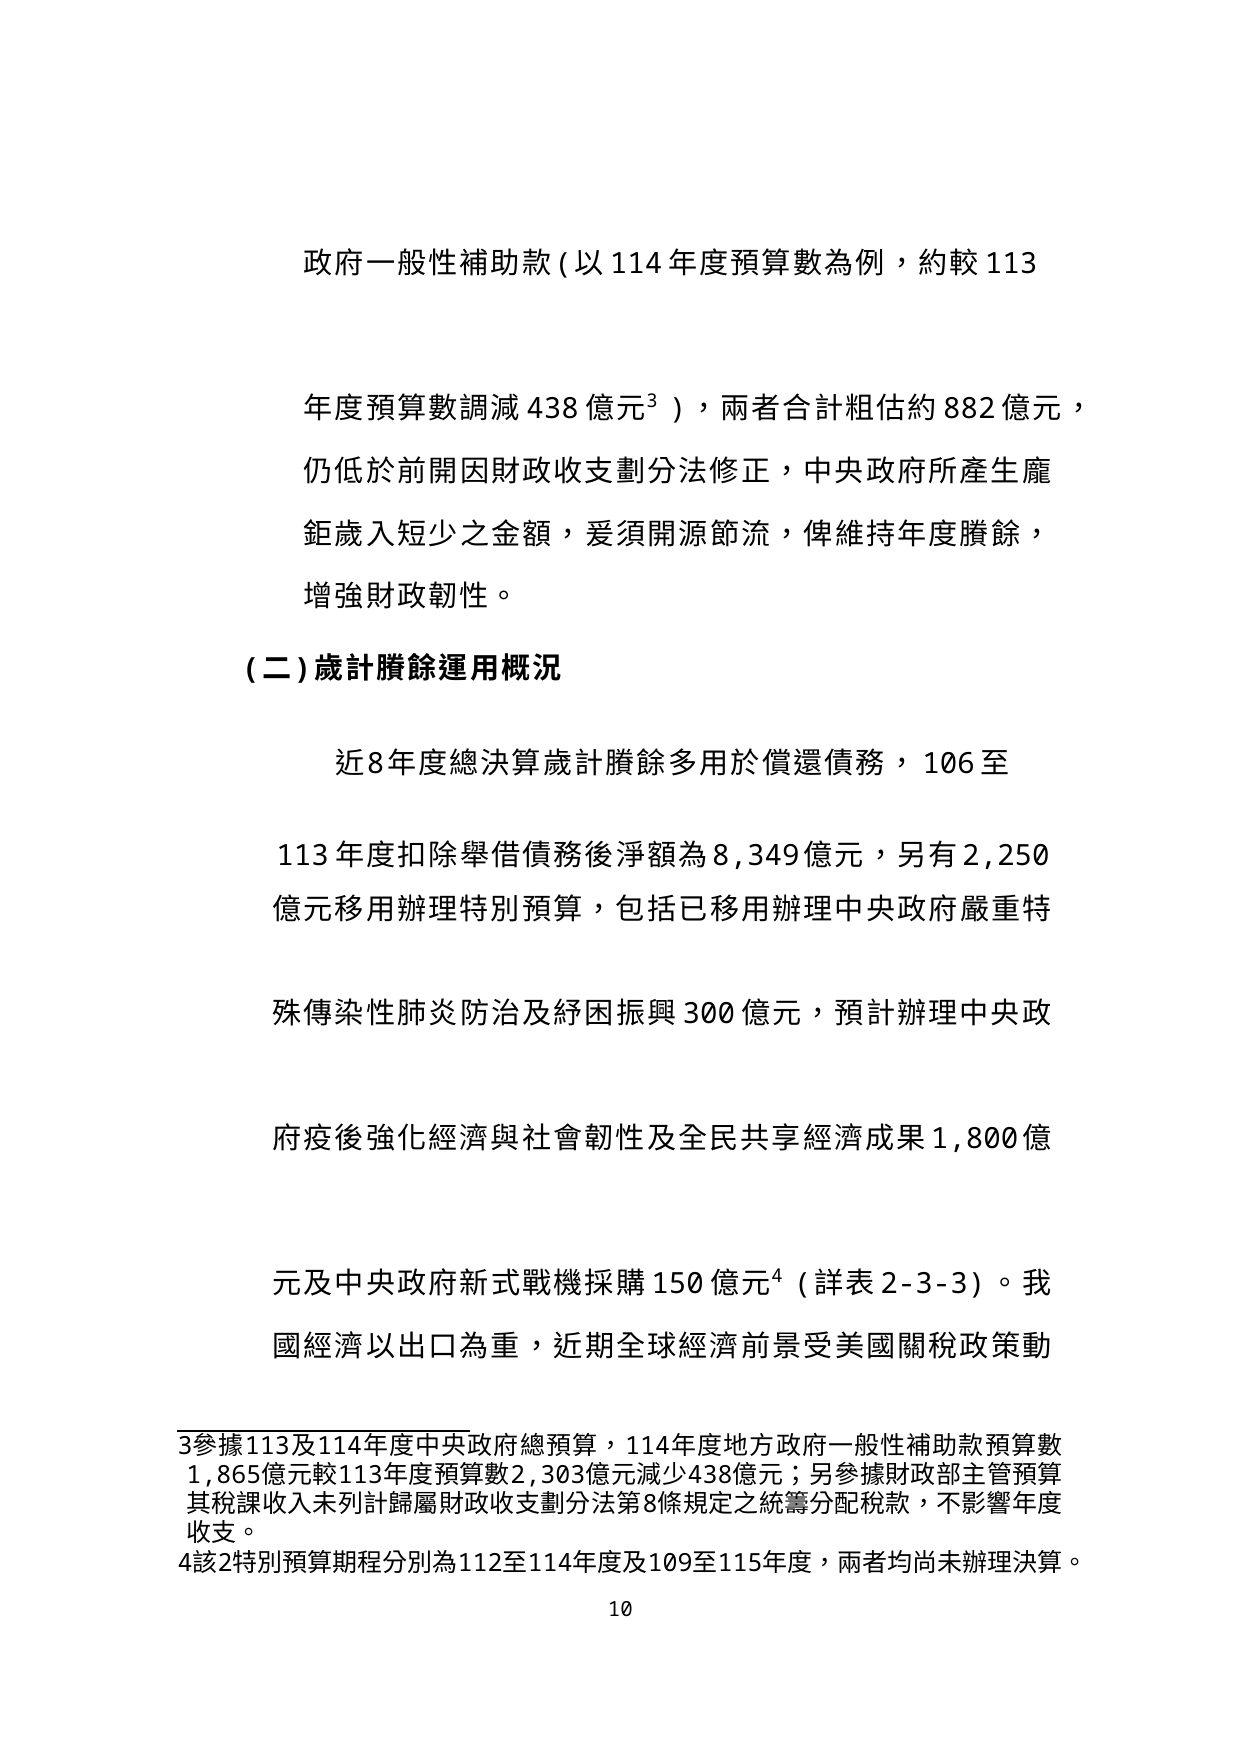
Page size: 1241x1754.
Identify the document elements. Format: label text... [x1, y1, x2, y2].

text 近8年度總決算歲計賸餘多用於償還債務，106至113年度扣除舉借債務後淨額為8,349億元，另有2,250億元移用辦理特別預算，包括已移用辦理中央政府嚴重特殊傳染性肺炎防治及紓困振興300億元，預計辦理中央政府疫後強化經濟與社會韌性及全民共享經濟成果1,800億元及中央政府新式戰機採購150億元(詳表2-3-3)。我國經濟以出口為重，近期全球經濟前景受美國關稅政策動態變化影響，潛存不確定性，隱含歲收縮減風險，歲計賸餘仍須謹慎使用，預留融資調度空間。 [266, 677, 1063, 1365]
text (二)歲計賸餘運用概況 [236, 615, 1063, 677]
text 參據113及114年度中央政府總預算，114年度地方政府一般性補助款預算數1,865億元較113年度預算數2,303億元減少438億元；另參據財政部主管預算，其稅課收入未列計歸屬財政收支劃分法第8條規定之統籌分配稅款，不影響年度收支。 [177, 1431, 1063, 1548]
text 該2特別預算期程分別為112至114年度及109至115年度，兩者均尚未辦理決算。 [177, 1548, 1063, 1577]
text 2.114年3月21日修正公布後之財政收支劃分法第8條條文，將所得稅總收入及扣除必要項目之營業稅總收入分配予地方之比率，分別自10%及40%提高至11%及全部(100%)。行政院以114年度中央政府總預算案相關稅收推估，須增加釋出財源3,753億元，縱金融業營業稅自114年起不再撥入金融業特別準備金而增加歲入(以113年度院編決算為例，約444億元)，復調減地方政府一般性補助款(以114年度預算數為例，約較113年度預算數調減438億元)，兩者合計粗估約882億元，仍低於前開因財政收支劃分法修正，中央政府所產生龐鉅歲入短少之金額，爰須開源節流，俾維持年度賸餘，增強財政韌性。 [266, 177, 1063, 615]
